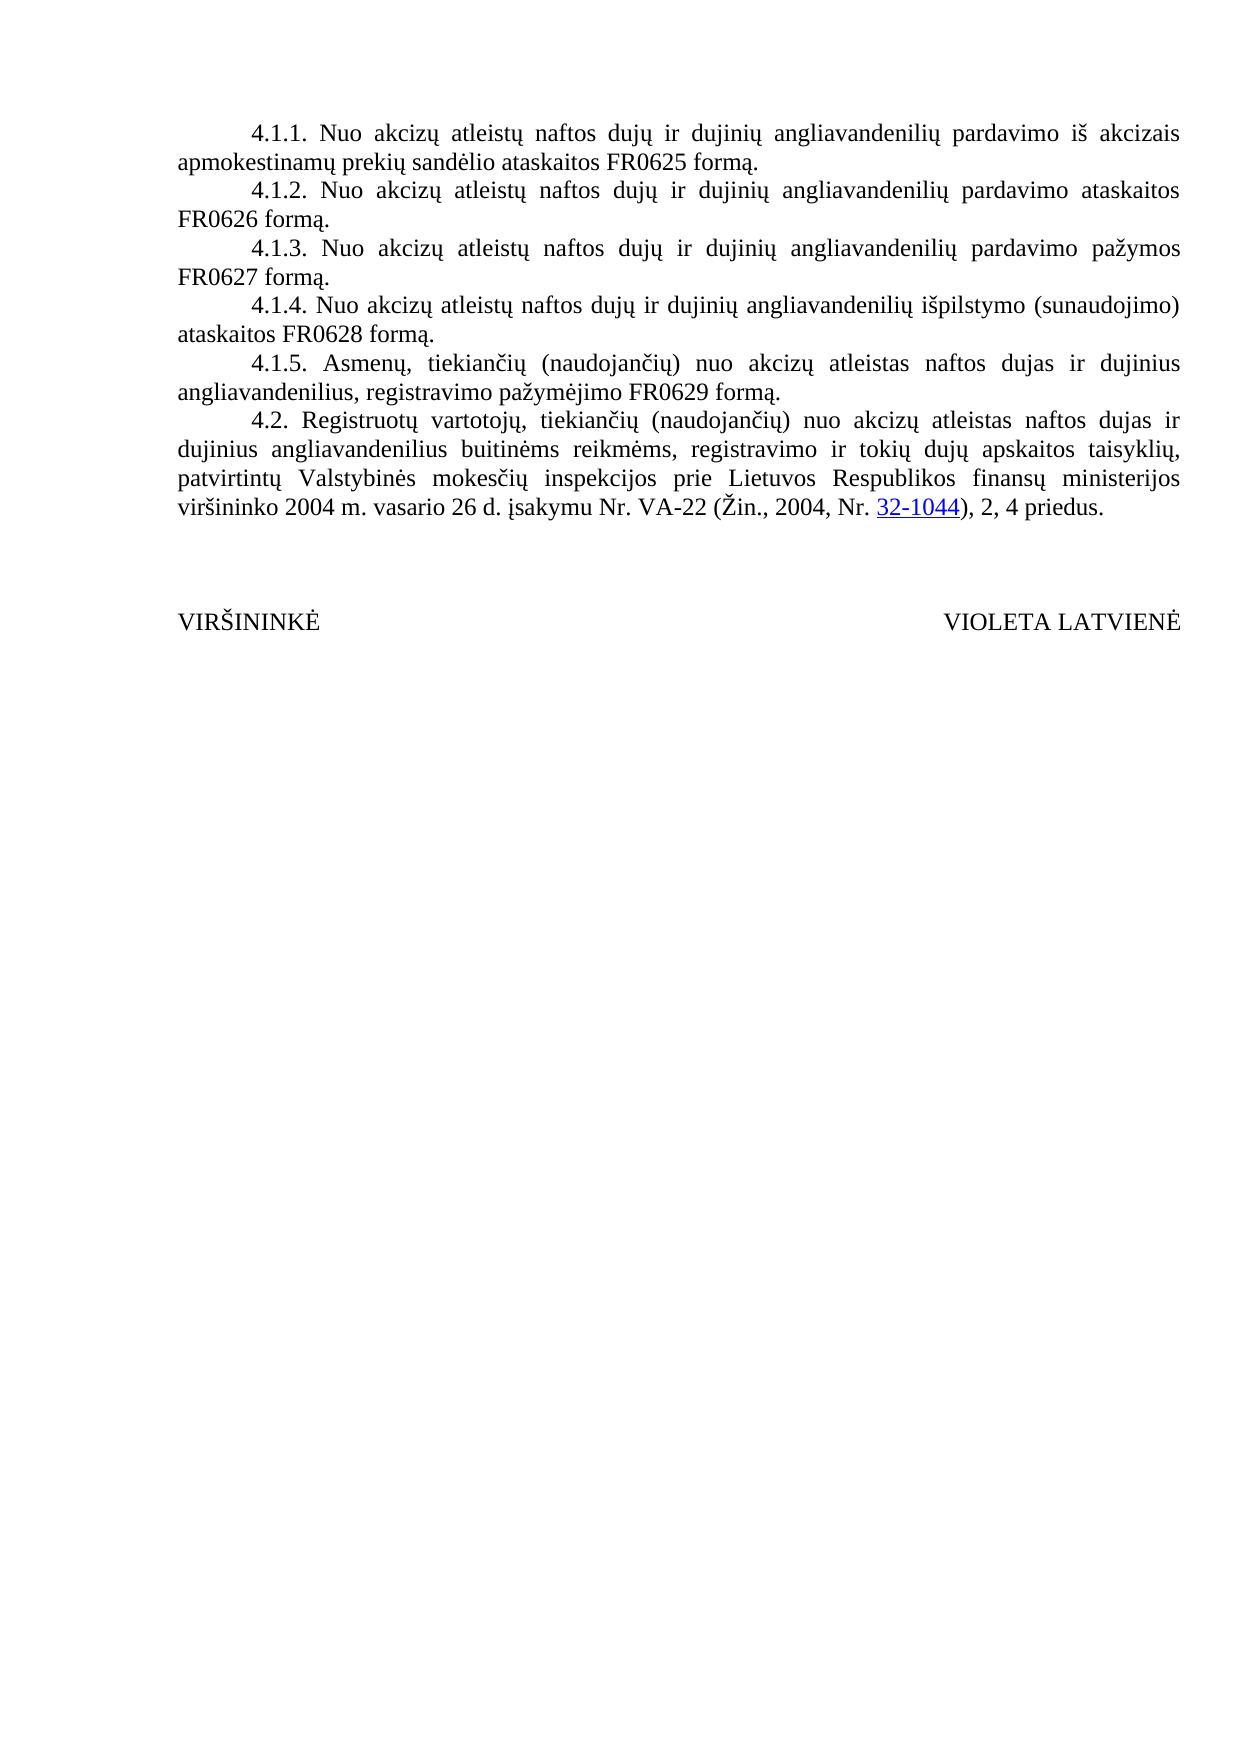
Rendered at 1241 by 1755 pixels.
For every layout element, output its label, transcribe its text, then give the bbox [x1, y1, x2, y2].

text VIRŠININKĖ VIOLETA LATVIENĖ [177, 607, 1181, 636]
text 4.1.3. Nuo akcizų atleistų naftos dujų ir dujinių angliavandenilių pardavimo pažymos FR0627 formą. [177, 233, 1181, 291]
text 4.2. Registruotų vartotojų, tiekiančių (naudojančių) nuo akcizų atleistas naftos dujas ir dujinius angliavandenilius buitinėms reikmėms, registravimo ir tokių dujų apskaitos taisyklių, patvirtintų Valstybinės mokesčių inspekcijos prie Lietuvos Respublikos finansų ministerijos viršininko 2004 m. vasario 26 d. įsakymu Nr. VA-22 (Žin., 2004, Nr. 32-1044), 2, 4 priedus. [177, 406, 1181, 521]
text 4.1.4. Nuo akcizų atleistų naftos dujų ir dujinių angliavandenilių išpilstymo (sunaudojimo) ataskaitos FR0628 formą. [177, 291, 1181, 348]
text 4.1.2. Nuo akcizų atleistų naftos dujų ir dujinių angliavandenilių pardavimo ataskaitos FR0626 formą. [177, 176, 1181, 233]
text 4.1.1. Nuo akcizų atleistų naftos dujų ir dujinių angliavandenilių pardavimo iš akcizais apmokestinamų prekių sandėlio ataskaitos FR0625 formą. [177, 118, 1181, 176]
text 4.1.5. Asmenų, tiekiančių (naudojančių) nuo akcizų atleistas naftos dujas ir dujinius angliavandenilius, registravimo pažymėjimo FR0629 formą. [177, 348, 1181, 406]
